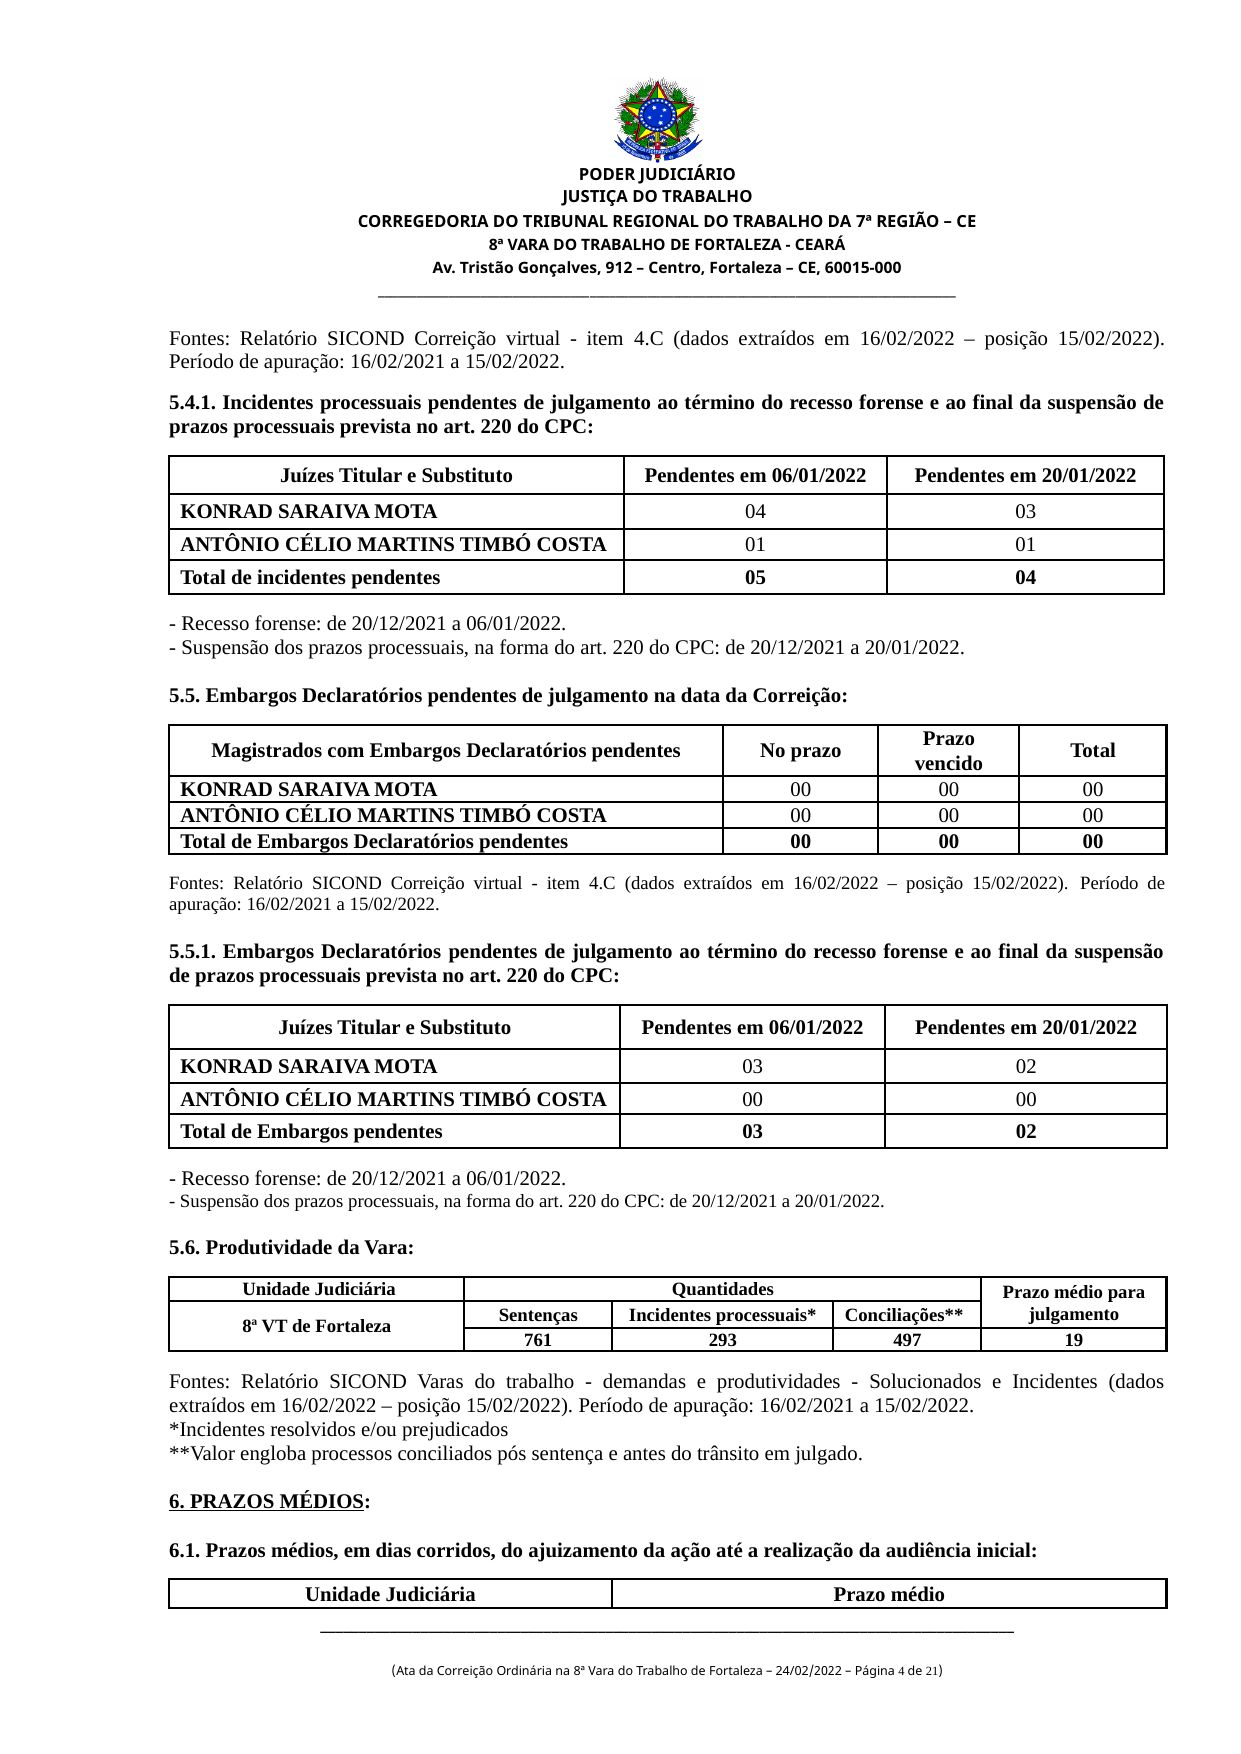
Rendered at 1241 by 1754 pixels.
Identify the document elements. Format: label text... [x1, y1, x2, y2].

table_cell KONRAD SARAIVA MOTA [170, 495, 623, 527]
table_cell Sentenças [465, 1302, 611, 1327]
table_cell 00 [1020, 803, 1165, 827]
text 6.1. Prazos médios, em dias corridos, do ajuizamento da ação até a realização da audiência inicial: [169, 1537, 1165, 1562]
table_header No prazo [724, 726, 877, 774]
table_cell 03 [888, 495, 1163, 527]
table_header Prazo vencido [879, 726, 1018, 774]
table_cell Conciliações** [834, 1302, 980, 1327]
table_cell Incidentes processuais* [613, 1302, 832, 1327]
text **Valor engloba processos conciliados pós sentença e antes do trânsito em julgado. [169, 1441, 1165, 1465]
table_cell ANTÔNIO CÉLIO MARTINS TIMBÓ COSTA [170, 803, 722, 827]
table_cell Total de incidentes pendentes [170, 561, 623, 592]
table_header Pendentes em 20/01/2022 [886, 1006, 1166, 1047]
table_cell 8ª VT de Fortaleza [170, 1302, 463, 1350]
table_cell 04 [888, 561, 1163, 592]
table_header Prazo médio [613, 1580, 1165, 1607]
table_cell 04 [625, 495, 886, 527]
table_cell 00 [621, 1084, 884, 1113]
table_cell ANTÔNIO CÉLIO MARTINS TIMBÓ COSTA [170, 1084, 619, 1113]
text - Recesso forense: de 20/12/2021 a 06/01/2022. [169, 1166, 1165, 1190]
table_cell 293 [613, 1329, 832, 1350]
text 5.6. Produtividade da Vara: [169, 1235, 1165, 1259]
table_cell 00 [886, 1084, 1166, 1113]
text 5.5.1. Embargos Declaratórios pendentes de julgamento ao término do recesso forense e ao final da suspensão de prazos processuais prevista no art. 220 do CPC: [169, 939, 1165, 987]
table_cell 19 [982, 1329, 1165, 1350]
text 5.5. Embargos Declaratórios pendentes de julgamento na data da Correição: [169, 683, 1165, 707]
text - Suspensão dos prazos processuais, na forma do art. 220 do CPC: de 20/12/2021 a 20/01/2022. [169, 635, 1165, 659]
table_cell 761 [465, 1329, 611, 1350]
table_cell 03 [621, 1050, 884, 1082]
text Fontes: Relatório SICOND Correição virtual - item 4.C (dados extraídos em 16/02/2022 – posição 15/02/2022). Período de apuração: 16/02/2021 a 15/02/2022. [169, 872, 1165, 915]
table_header Pendentes em 06/01/2022 [621, 1006, 884, 1047]
text 6. PRAZOS MÉDIOS: [169, 1489, 1165, 1513]
table_cell 02 [886, 1115, 1166, 1147]
table_header Pendentes em 20/01/2022 [888, 457, 1163, 493]
table_cell KONRAD SARAIVA MOTA [170, 1050, 619, 1082]
table_cell 00 [879, 803, 1018, 827]
picture [609, 75, 705, 164]
text Fontes: Relatório SICOND Correição virtual - item 4.C (dados extraídos em 16/02/2022 – posição 15/02/2022). Período de apuração: 16/02/2021 a 15/02/2022. [169, 325, 1165, 373]
table_cell Total de Embargos pendentes [170, 1115, 619, 1147]
table_cell 02 [886, 1050, 1166, 1082]
table_header Unidade Judiciária [170, 1278, 463, 1300]
table_cell 00 [879, 829, 1018, 853]
table_header Total [1020, 726, 1165, 774]
table_header Juízes Titular e Substituto [170, 457, 623, 493]
table_cell 00 [879, 777, 1018, 801]
table_cell 00 [724, 829, 877, 853]
table_cell 03 [621, 1115, 884, 1147]
table_cell ANTÔNIO CÉLIO MARTINS TIMBÓ COSTA [170, 530, 623, 559]
table_header Unidade Judiciária [170, 1580, 611, 1607]
table_cell 00 [724, 777, 877, 801]
text 5.4.1. Incidentes processuais pendentes de julgamento ao término do recesso forense e ao final da suspensão de prazos processuais prevista no art. 220 do CPC: [169, 390, 1165, 438]
table_header Magistrados com Embargos Declaratórios pendentes [170, 726, 722, 774]
text - Recesso forense: de 20/12/2021 a 06/01/2022. [169, 611, 1165, 635]
table_header Juízes Titular e Substituto [170, 1006, 619, 1047]
table_cell 00 [1020, 829, 1165, 853]
table_header Prazo médio para julgamento [982, 1278, 1165, 1327]
text - Suspensão dos prazos processuais, na forma do art. 220 do CPC: de 20/12/2021 a 20/01/2022. [169, 1190, 1165, 1211]
table_cell Total de Embargos Declaratórios pendentes [170, 829, 722, 853]
table_cell 00 [1020, 777, 1165, 801]
text *Incidentes resolvidos e/ou prejudicados [169, 1417, 1165, 1441]
table_cell KONRAD SARAIVA MOTA [170, 777, 722, 801]
table_header Pendentes em 06/01/2022 [625, 457, 886, 493]
table_header Quantidades [465, 1278, 980, 1300]
text Fontes: Relatório SICOND Varas do trabalho - demandas e produtividades - Solucionados e Incidentes (dados extraídos em 16/02/2022 – posição 15/02/2022). Período de apuração: 16/02/2021 a 15/02/2022. [169, 1369, 1165, 1417]
table_cell 00 [724, 803, 877, 827]
table_cell 497 [834, 1329, 980, 1350]
table_cell 01 [625, 530, 886, 559]
table_cell 05 [625, 561, 886, 592]
table_cell 01 [888, 530, 1163, 559]
